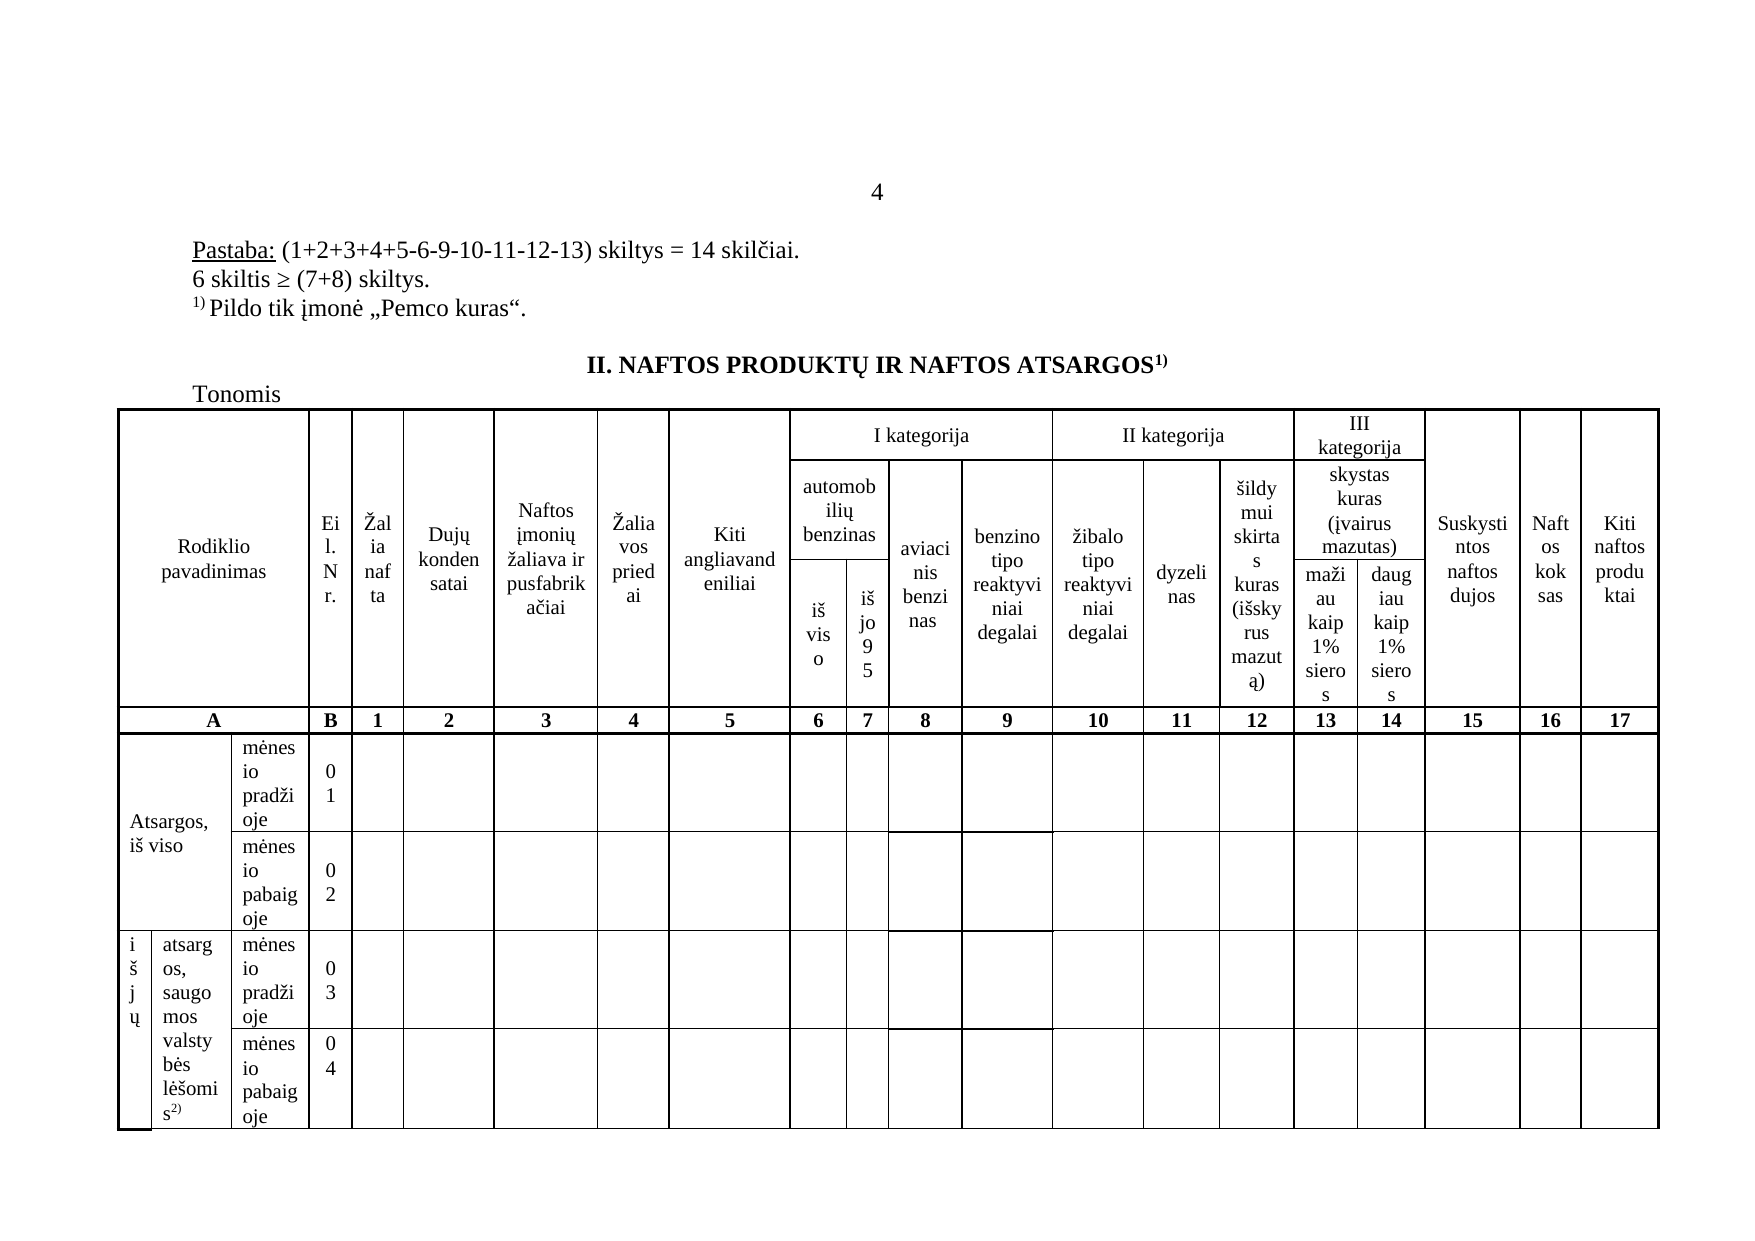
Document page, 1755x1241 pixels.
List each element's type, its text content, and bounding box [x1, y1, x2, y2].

table_cell [889, 735, 961, 831]
table_cell [670, 735, 789, 831]
table_cell iš viso [791, 560, 846, 706]
table_cell [963, 932, 1052, 1028]
table_cell [1582, 1029, 1657, 1128]
table_cell [1295, 832, 1357, 930]
table_cell [963, 833, 1052, 930]
table_cell [1053, 1029, 1143, 1128]
table_cell [1220, 832, 1293, 930]
table_cell [598, 931, 668, 1028]
text II. Naftos produktų ir naftos atsargos1) [118, 350, 1636, 379]
table_header II kategorija [1053, 411, 1293, 459]
table_cell [1144, 735, 1219, 831]
table_cell [1144, 931, 1219, 1028]
table_cell [353, 832, 403, 930]
table_header Žaliavos priedai [598, 411, 668, 706]
table_cell 17 [1582, 708, 1657, 732]
table_cell [791, 735, 846, 831]
table_cell 4 [598, 708, 668, 732]
table_header III kategorija [1295, 411, 1424, 459]
table_cell [1220, 735, 1293, 831]
table_cell [404, 832, 493, 930]
table_cell [791, 832, 846, 930]
table_cell 14 [1358, 708, 1424, 732]
table_cell [495, 931, 597, 1028]
table_cell 04 [310, 1029, 351, 1128]
table_cell [1358, 735, 1424, 831]
table_cell [404, 931, 493, 1028]
table_cell mėnesio pradžioje [232, 931, 308, 1028]
table_cell [598, 832, 668, 930]
table_cell [1582, 832, 1657, 930]
table_cell [1220, 931, 1293, 1028]
table_cell šildymui skirtas kuras (išskyrus mazutą) [1221, 461, 1293, 706]
table_cell [1582, 735, 1657, 831]
table_cell aviacinis benzinas [890, 461, 961, 706]
table_cell 3 [495, 708, 597, 732]
table_cell daugiau kaip 1% sieros [1358, 560, 1424, 706]
table_cell mažiau kaip 1% sieros [1295, 560, 1357, 706]
table_cell mėnesio pabaigoje [232, 1029, 308, 1128]
table_cell [353, 931, 403, 1028]
table_cell 01 [310, 735, 351, 831]
table_cell Atsargos, iš viso [120, 735, 231, 930]
table_cell [1426, 832, 1519, 930]
table_cell [889, 932, 961, 1028]
table_cell [1521, 1029, 1580, 1128]
table_cell 11 [1144, 708, 1219, 732]
table_cell [1521, 735, 1580, 831]
table_cell iš jo 95 [847, 560, 888, 706]
table_cell atsargos, saugomos valstybės lėšomis2) [152, 931, 231, 1128]
table_cell [1144, 832, 1219, 930]
table_cell [404, 735, 493, 831]
table_cell [1144, 1029, 1219, 1128]
table_cell mėnesio pabaigoje [232, 832, 308, 930]
table_header Dujų kondensatai [404, 411, 493, 706]
table_cell 12 [1220, 708, 1293, 732]
table_cell [353, 1029, 403, 1128]
table_cell 13 [1295, 708, 1357, 732]
table_cell 9 [963, 708, 1052, 732]
text 6 skiltis ≥ (7+8) skiltys. [118, 264, 1636, 293]
table_header Kiti angliavandeniliai [670, 411, 789, 706]
table_cell [889, 1030, 961, 1128]
table_cell [889, 833, 961, 930]
table_cell [847, 735, 888, 831]
table_cell [1053, 931, 1143, 1028]
table_cell [1053, 735, 1143, 831]
table_cell [963, 1030, 1052, 1128]
table_cell iš jų [120, 931, 151, 1128]
table_cell [1521, 931, 1580, 1028]
table_cell mėnesio pradžioje [232, 735, 308, 831]
text Tonomis [118, 379, 1636, 408]
table_cell [1053, 832, 1143, 930]
table_cell 1 [353, 708, 403, 732]
table_cell [1358, 931, 1424, 1028]
table_cell 10 [1053, 708, 1143, 732]
table_cell [1426, 735, 1519, 831]
table_header Naftos įmonių žaliava ir pusfabrikačiai [495, 411, 597, 706]
table_cell [670, 931, 789, 1028]
table_cell [598, 735, 668, 831]
table_cell [847, 832, 888, 930]
table_cell [353, 735, 403, 831]
table_cell [1220, 1029, 1293, 1128]
table_cell [1426, 1029, 1519, 1128]
table_cell [495, 832, 597, 930]
table_cell B [310, 708, 351, 732]
table_header Eil. Nr. [310, 411, 351, 706]
table_cell 03 [310, 931, 351, 1028]
table_cell [495, 1029, 597, 1128]
table_cell [670, 832, 789, 930]
table_cell 2 [404, 708, 493, 732]
table_cell žibalo tipo reaktyviniai degalai [1053, 461, 1143, 706]
table_cell [598, 1029, 668, 1128]
table_cell 02 [310, 832, 351, 930]
table_cell [847, 1029, 888, 1128]
table_cell skystas kuras (įvairus mazutas) [1295, 461, 1424, 558]
table_cell [963, 735, 1052, 831]
table_cell [791, 931, 846, 1028]
table_cell [404, 1029, 493, 1128]
table_cell benzino tipo reaktyviniai degalai [963, 461, 1052, 706]
table_cell 16 [1521, 708, 1580, 732]
table_cell [1521, 832, 1580, 930]
table_header Kiti naftos produktai [1582, 411, 1657, 706]
table_cell 5 [670, 708, 789, 732]
table_cell 15 [1426, 708, 1519, 732]
table_cell A [120, 708, 308, 732]
table_cell [1426, 931, 1519, 1028]
table_cell [1358, 832, 1424, 930]
table_cell [1295, 1029, 1357, 1128]
text Pastaba: (1+2+3+4+5-6-9-10-11-12-13) skiltys = 14 skilčiai. [118, 235, 1636, 264]
table_header Suskystintos naftos dujos [1426, 411, 1519, 706]
table_cell automobilių benzinas [791, 461, 888, 558]
table_header I kategorija [791, 411, 1052, 459]
table_cell [1358, 1029, 1424, 1128]
table_cell 8 [889, 708, 961, 732]
text 1) Pildo tik įmonė „Pemco kuras“. [118, 293, 1636, 322]
table_cell [1295, 735, 1357, 831]
table_cell 6 [791, 708, 846, 732]
table_cell [495, 735, 597, 831]
table_cell dyzelinas [1144, 461, 1219, 706]
table_cell [1582, 931, 1657, 1028]
table_header Naftos koksas [1521, 411, 1580, 706]
table_cell [847, 931, 888, 1028]
table_header Žalia nafta [353, 411, 403, 706]
table_header Rodiklio pavadinimas [120, 411, 308, 706]
table_cell [1295, 931, 1357, 1028]
table_cell [791, 1029, 846, 1128]
table_cell 7 [847, 708, 888, 732]
table_cell [670, 1029, 789, 1128]
